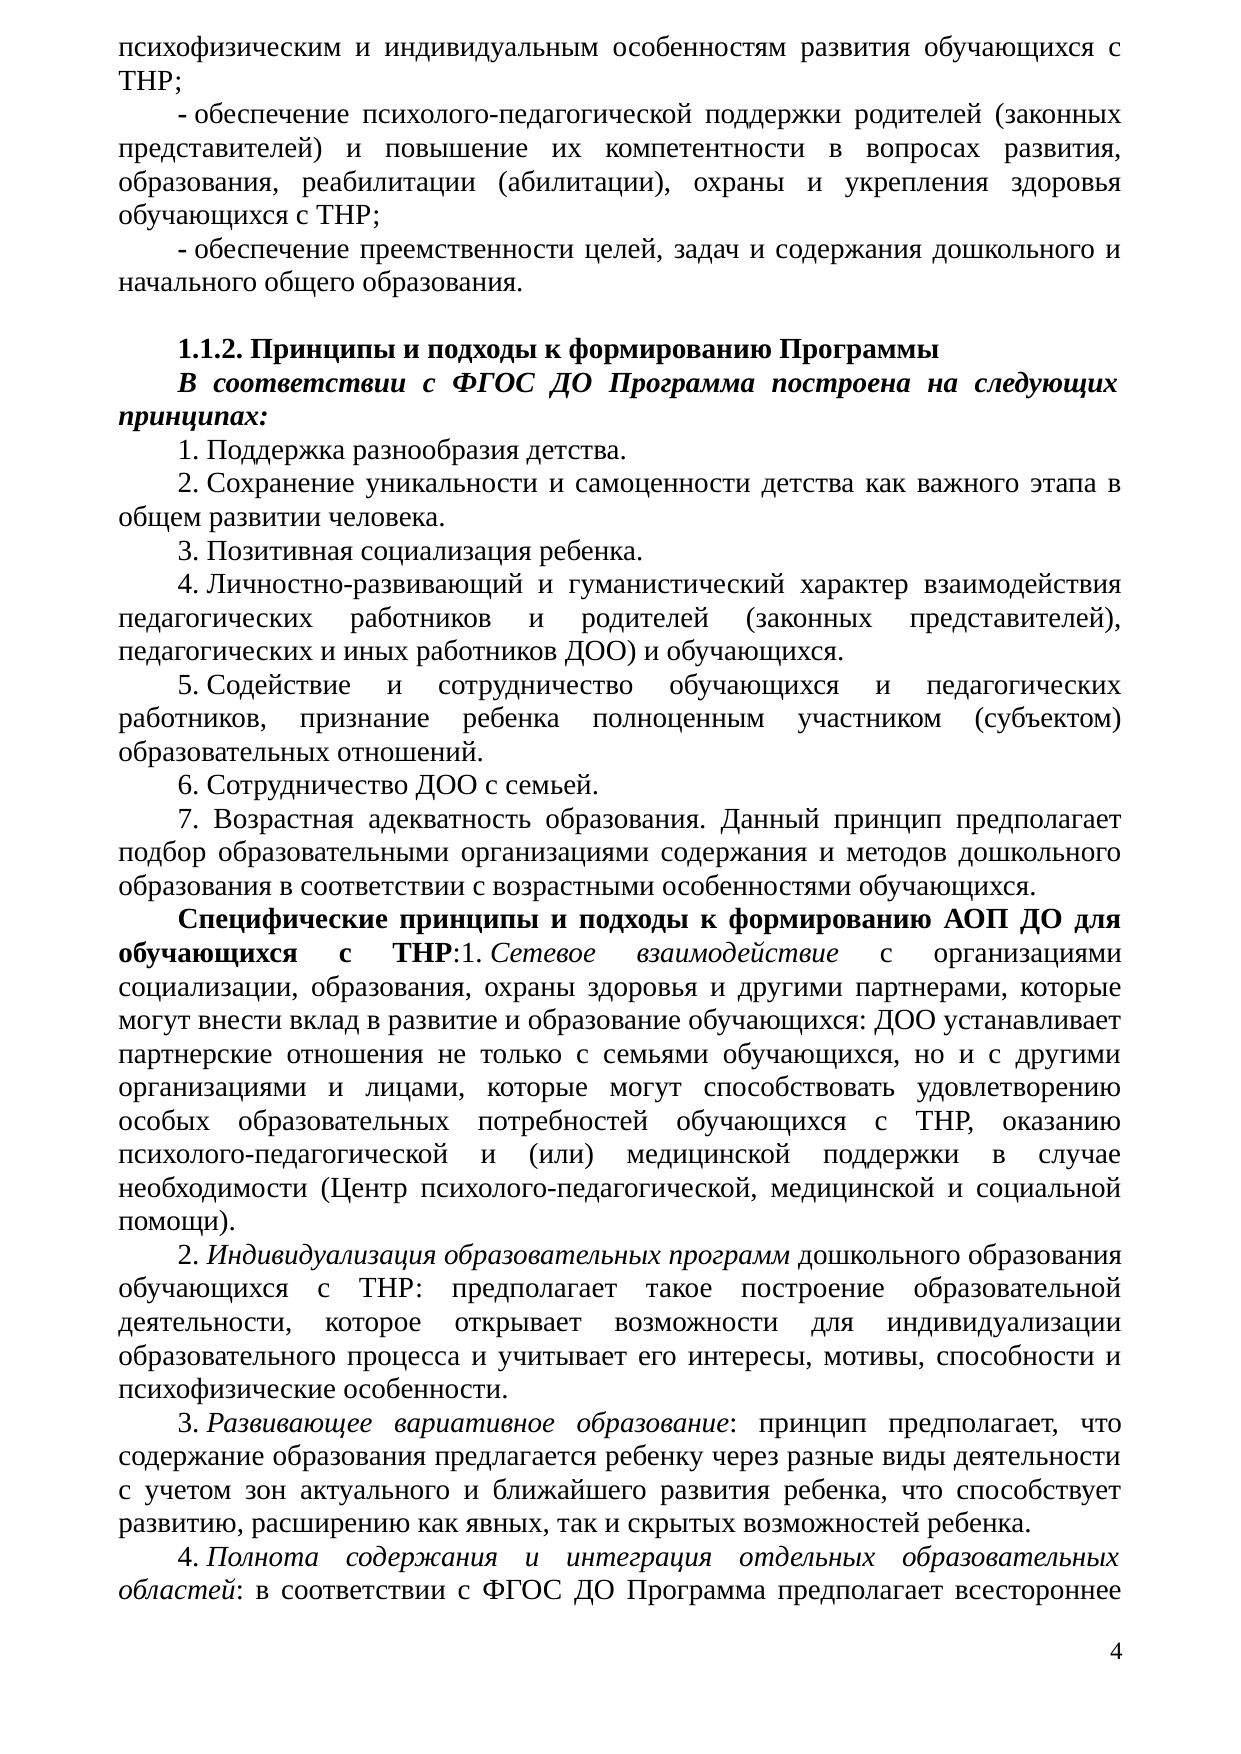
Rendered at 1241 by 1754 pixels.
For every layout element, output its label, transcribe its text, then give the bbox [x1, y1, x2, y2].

text 3. Развивающее вариативное образование: принцип предполагает, что содержание образования предлагается ребенку через разные виды деятельности с учетом зон актуального и ближайшего развития ребенка, что способствует развитию, расширению как явных, так и скрытых возможностей ребенка. [118, 1405, 1122, 1539]
text 1. Поддержка разнообразия детства. [118, 432, 1122, 466]
text 5. Содействие и сотрудничество обучающихся и педагогических работников, признание ребенка полноценным участником (субъектом) образовательных отношений. [118, 667, 1122, 767]
text 3. Позитивная социализация ребенка. [118, 533, 1122, 566]
text 1.1.2. Принципы и подходы к формированию Программы [118, 331, 1122, 365]
text 2. Сохранение уникальности и самоценности детства как важного этапа в общем развитии человека. [118, 466, 1122, 533]
text психофизическим и индивидуальным особенностям развития обучающихся с ТНР; [118, 29, 1122, 97]
text Специфические принципы и подходы к формированию АОП ДО для обучающихся с ТНР:1. Сетевое взаимодействие с организациями социализации, образования, охраны здоровья и другими партнерами, которые могут внести вклад в развитие и образование обучающихся: ДОО устанавливает партнерские отношения не только с семьями обучающихся, но и с другими организациями и лицами, которые могут способствовать удовлетворению особых образовательных потребностей обучающихся с ТНР, оказанию психолого-педагогической и (или) медицинской поддержки в случае необходимости (Центр психолого-педагогической, медицинской и социальной помощи). [118, 902, 1122, 1237]
text - обеспечение преемственности целей, задач и содержания дошкольного и начального общего образования. [118, 231, 1122, 298]
text 2. Индивидуализация образовательных программ дошкольного образования обучающихся с ТНР: предполагает такое построение образовательной деятельности, которое открывает возможности для индивидуализации образовательного процесса и учитывает его интересы, мотивы, способности и психофизические особенности. [118, 1237, 1122, 1405]
text - обеспечение психолого-педагогической поддержки родителей (законных представителей) и повышение их компетентности в вопросах развития, образования, реабилитации (абилитации), охраны и укрепления здоровья обучающихся с ТНР; [118, 97, 1122, 231]
text В соответствии с ФГОС ДО Программа построена на следующих принципах: [118, 365, 1122, 432]
text 4. Личностно-развивающий и гуманистический характер взаимодействия педагогических работников и родителей (законных представителей), педагогических и иных работников ДОО) и обучающихся. [118, 566, 1122, 667]
text 7. Возрастная адекватность образования. Данный принцип предполагает подбор образовательными организациями содержания и методов дошкольного образования в соответствии с возрастными особенностями обучающихся. [118, 801, 1122, 902]
text 4. Полнота содержания и интеграция отдельных образовательных областей: в соответствии с ФГОС ДО Программа предполагает всестороннее [118, 1539, 1122, 1606]
text 6. Сотрудничество ДОО с семьей. [118, 767, 1122, 801]
